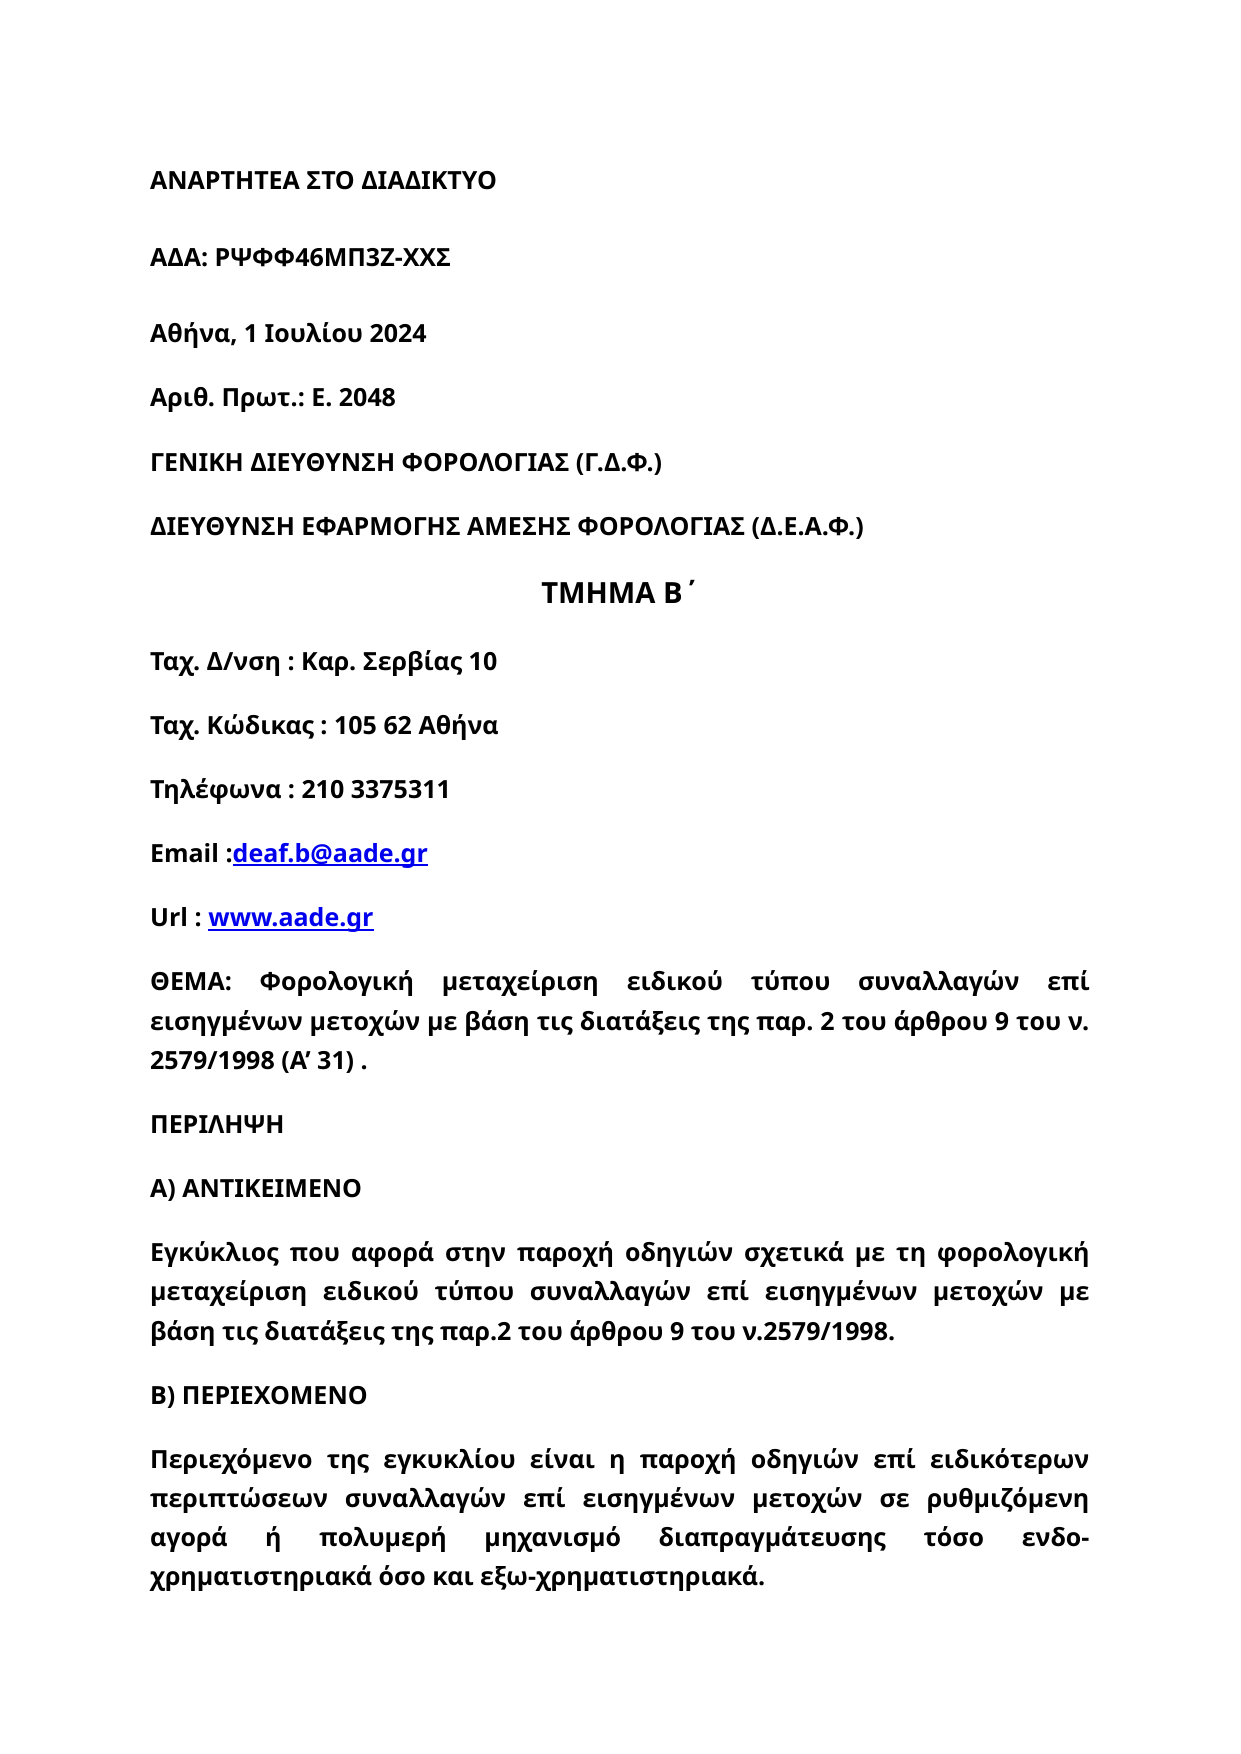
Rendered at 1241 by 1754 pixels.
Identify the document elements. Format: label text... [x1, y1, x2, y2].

text Url : www.aade.gr [150, 900, 1090, 934]
text ΓΕΝΙΚΗ ΔΙΕΥΘΥΝΣΗ ΦΟΡΟΛΟΓΙΑΣ (Γ.Δ.Φ.) [150, 444, 1090, 478]
text Αριθ. Πρωτ.: Ε. 2048 [150, 380, 1090, 414]
text Περιεχόμενο της εγκυκλίου είναι η παροχή οδηγιών επί ειδικότερων περιπτώσεων συναλλαγών επί εισηγμένων μετοχών σε ρυθμιζόμενη αγορά ή πολυμερή μηχανισμό διαπραγμάτευσης τόσο ενδο-χρηματιστηριακά όσο και εξω-χρηματιστηριακά. [150, 1441, 1090, 1593]
subtitle ΤΜΗΜΑ Β΄ [150, 572, 1090, 612]
text ΔΙΕΥΘΥΝΣΗ ΕΦΑΡΜΟΓΗΣ ΑΜΕΣΗΣ ΦΟΡΟΛΟΓΙΑΣ (Δ.Ε.Α.Φ.) [150, 508, 1090, 542]
text Αθήνα, 1 Ιουλίου 2024 [150, 316, 1090, 350]
text Εγκύκλιος που αφορά στην παροχή οδηγιών σχετικά με τη φορολογική μεταχείριση ειδικού τύπου συναλλαγών επί εισηγμένων μετοχών με βάση τις διατάξεις της παρ.2 του άρθρου 9 του ν.2579/1998. [150, 1235, 1090, 1347]
text ΘΕΜΑ: Φορολογική μεταχείριση ειδικού τύπου συναλλαγών επί εισηγμένων μετοχών με βάση τις διατάξεις της παρ. 2 του άρθρου 9 του ν. 2579/1998 (A’ 31) . [150, 964, 1090, 1076]
text Ταχ. Δ/νση : Καρ. Σερβίας 10 [150, 643, 1090, 677]
text Email :deaf.b@aade.gr [150, 836, 1090, 870]
text Ταχ. Κώδικας : 105 62 Αθήνα [150, 707, 1090, 741]
text Α) ΑΝΤΙΚΕΙΜΕΝΟ [150, 1171, 1090, 1205]
title ΑΔΑ: ΡΨΦΦ46ΜΠ3Ζ-ΧΧΣ [150, 239, 1090, 273]
text ΠΕΡΙΛΗΨΗ [150, 1106, 1090, 1141]
text Τηλέφωνα : 210 3375311 [150, 771, 1090, 806]
text Β) ΠΕΡΙΕΧΟΜΕΝΟ [150, 1377, 1090, 1411]
title ΑΝΑΡΤΗΤΕΑ ΣΤΟ ΔΙΑΔΙΚΤΥΟ [150, 162, 1090, 197]
